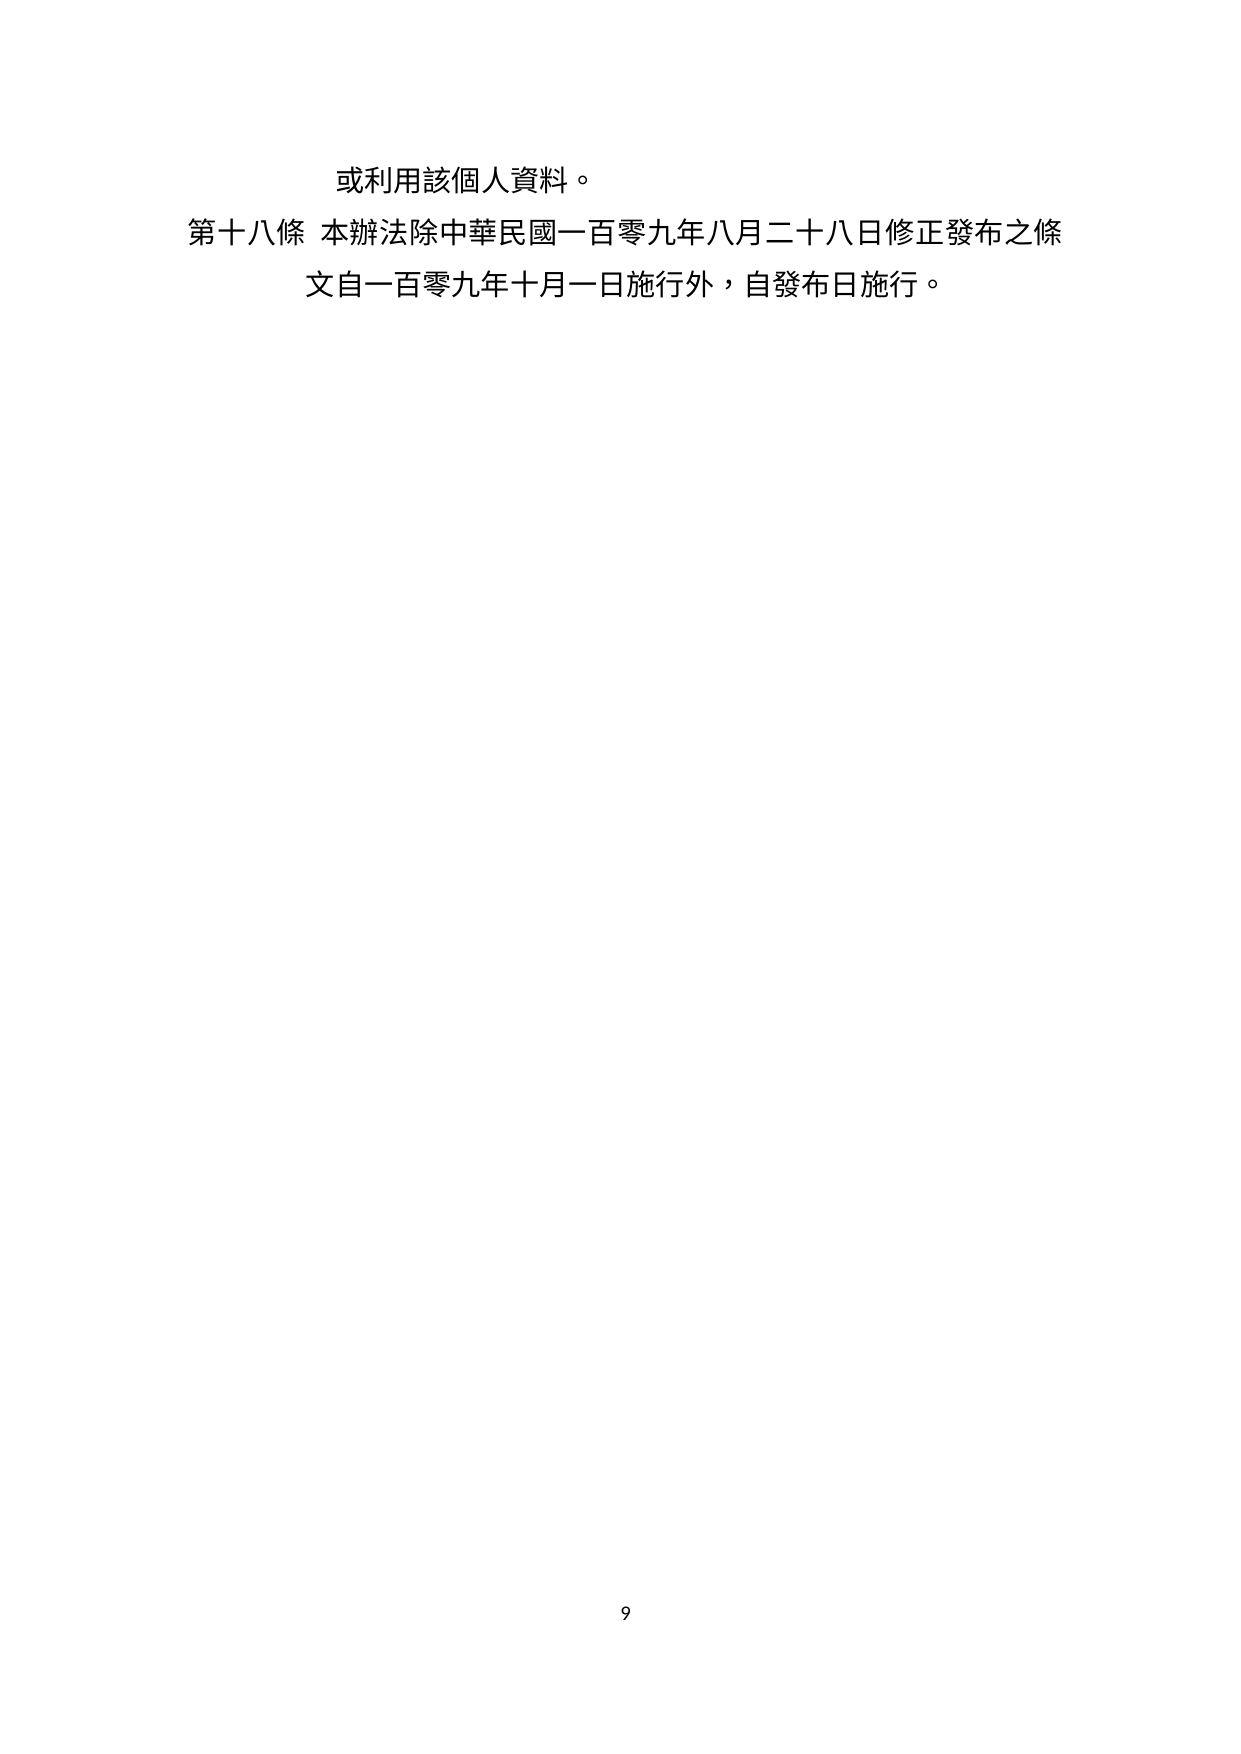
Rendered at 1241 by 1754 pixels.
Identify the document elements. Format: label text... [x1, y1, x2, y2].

text 第十八條 本辦法除中華民國一百零九年八月二十八日修正發布之條文自一百零九年十月一日施行外，自發布日施行。 [187, 202, 1063, 306]
text 或利用該個人資料。 [276, 150, 1063, 202]
